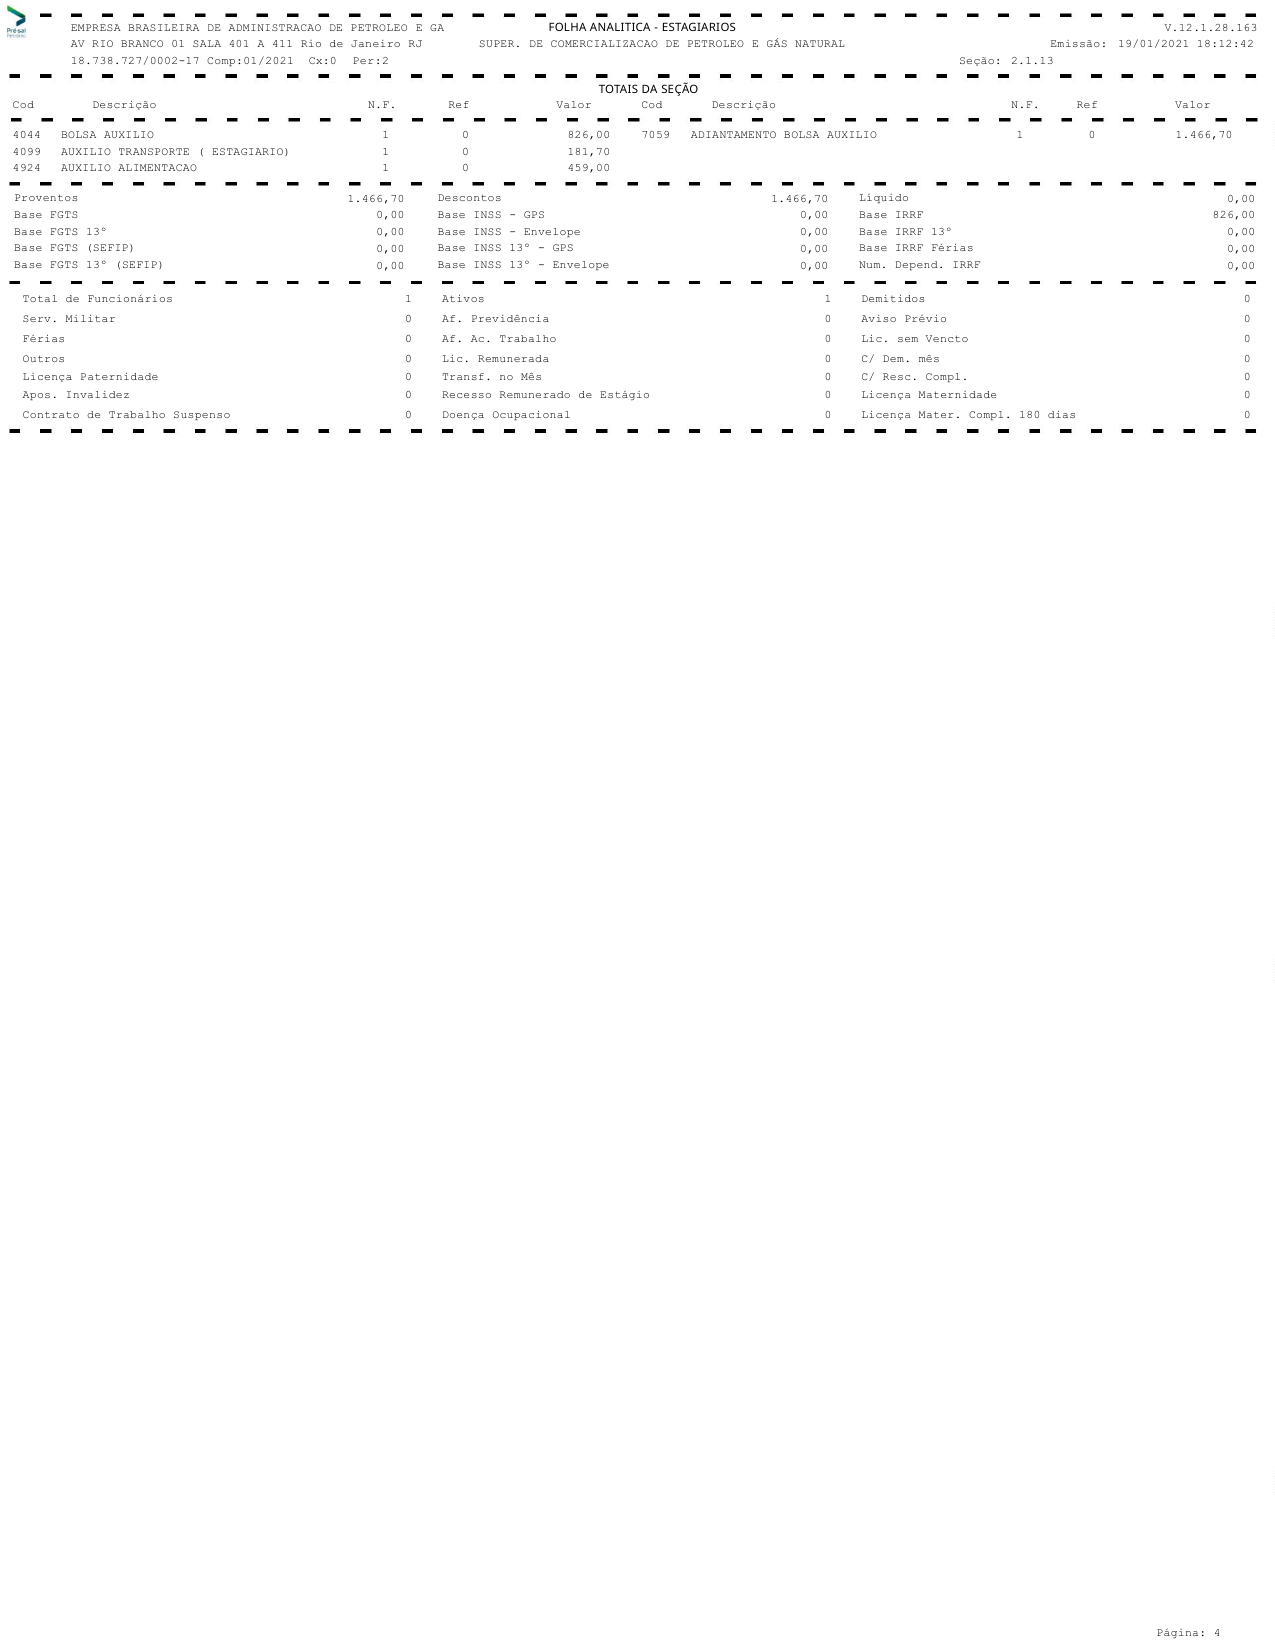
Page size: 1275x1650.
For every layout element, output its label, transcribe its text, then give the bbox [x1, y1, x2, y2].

text Base INSS 13º - Envelope [437, 257, 635, 271]
text 19/01/2021 18:12:42 [1118, 37, 1275, 50]
text Demitidos [861, 292, 943, 305]
text 4 [12, 161, 19, 174]
text 0,00 [1227, 225, 1273, 238]
text 0 [824, 332, 849, 345]
text Seção: 2.1.13 [959, 53, 1130, 67]
text Ativos [442, 292, 502, 305]
text FOLHA ANALITICA - ESTAGIARIOS [548, 20, 782, 34]
text Cod [12, 97, 51, 111]
text 0 [824, 408, 849, 422]
text 924 [19, 161, 58, 174]
text 1 [382, 144, 406, 158]
text 0 [405, 352, 429, 365]
text C/ Resc. Compl. [861, 370, 1018, 383]
text 0,00 [800, 208, 846, 222]
text V.12.1.28.163 [1164, 20, 1275, 34]
text Ref [1076, 97, 1115, 111]
text 0 [1244, 352, 1268, 365]
text Cod [641, 97, 680, 111]
text Serv. Militar [22, 312, 196, 325]
text Num. Depend. IRRF [859, 257, 999, 271]
text 0 [462, 128, 486, 141]
text C/ Dem. mês [861, 352, 986, 365]
text 1.466,70 [771, 191, 846, 205]
text 4 [12, 128, 19, 141]
text Licença Mater. Compl. 180 dias [861, 408, 1102, 422]
text 826,00 [567, 128, 627, 141]
text 0,00 [376, 208, 422, 222]
text 0 [405, 388, 429, 402]
text Base FGTS (SEFIP) [14, 241, 188, 254]
text 0,00 [376, 258, 422, 272]
text 0 [1244, 388, 1268, 402]
text Lic. Remunerada [442, 352, 574, 365]
text 0 [1244, 370, 1268, 383]
text Base IRRF [859, 207, 941, 221]
text 0 [405, 312, 429, 325]
text 459,00 [567, 161, 627, 174]
text Base IRRF Férias [859, 241, 999, 254]
text ADIANTAMENTO BOLSA AUXILIO [691, 128, 902, 141]
text Proventos [14, 191, 96, 204]
text 8.738.727/0002-17 Comp:01/2021 Cx:0 Per:2 [78, 53, 414, 67]
text Emissão: [1050, 37, 1118, 50]
text Descontos [437, 191, 519, 204]
text 0,00 [1227, 258, 1273, 272]
text Total de Funcionários [22, 292, 196, 305]
text 1.466,70 [347, 191, 422, 205]
text Base FGTS 13º [14, 224, 188, 238]
text 0 [1244, 292, 1268, 305]
text Licença Maternidade [861, 388, 1018, 402]
text Base INSS - GPS [437, 207, 562, 221]
text Transf. no Mês [442, 370, 574, 383]
text Valor [1175, 97, 1228, 111]
text Base FGTS 13º (SEFIP) [14, 257, 188, 271]
text 0 [1244, 408, 1268, 422]
picture [0, 0, 1275, 1650]
text Af. Ac. Trabalho [442, 332, 574, 345]
text SUPER. DE COMERCIALIZACAO DE PETROLEO E GÁS NATURAL [479, 37, 870, 50]
text N.F. [368, 97, 414, 111]
text 044 [19, 128, 58, 141]
text 0 [405, 408, 429, 422]
text 0,00 [800, 242, 846, 255]
text 1 [382, 128, 406, 141]
text Af. Previdência [442, 312, 567, 325]
text Apos. Invalidez [22, 388, 179, 402]
text 0 [462, 161, 486, 174]
text 0 [824, 370, 849, 383]
text AUXILIO ALIMENTACAO [61, 161, 316, 174]
text 0,00 [376, 225, 422, 238]
text Página: 4 [1156, 1626, 1237, 1639]
text 0,00 [800, 225, 846, 238]
text 1 [382, 161, 406, 174]
text Descrição [711, 97, 793, 111]
text 1 [824, 292, 849, 305]
text 0 [462, 144, 486, 158]
text Licença Paternidade [22, 370, 179, 383]
text AV RIO BRANCO 01 SALA 401 A 411 Rio de Janeiro RJ [71, 37, 469, 50]
text 181,70 [567, 144, 627, 158]
text TOTAIS DA SEÇÃO [598, 82, 723, 96]
text 1.466,70 [1175, 128, 1250, 141]
text 099 [19, 144, 58, 158]
text 0 [824, 352, 849, 365]
text Base FGTS [14, 207, 96, 221]
text Doença Ocupacional [442, 408, 675, 422]
text Outros [22, 352, 83, 365]
text 7059 [641, 128, 687, 141]
text N.F. [1011, 97, 1057, 111]
text Descrição [92, 97, 174, 111]
text 1 [405, 292, 429, 305]
text 0 [824, 388, 849, 402]
text Aviso Prévio [861, 312, 964, 325]
text Recesso Remunerado de Estágio [442, 388, 675, 402]
text Valor [556, 97, 609, 111]
text Base IRRF 13º [859, 224, 999, 238]
text 0,00 [1227, 242, 1273, 255]
text Líquido [859, 191, 926, 204]
text 0,00 [800, 258, 846, 272]
text 0 [405, 370, 429, 383]
text 0 [1244, 312, 1268, 325]
text 826,00 [1212, 208, 1273, 222]
text Base INSS 13º - GPS [437, 241, 603, 254]
text 1 [1016, 128, 1057, 141]
text 0 [824, 312, 849, 325]
text Ref [448, 97, 487, 111]
text 0 [1244, 332, 1268, 345]
text BOLSA AUXILIO [61, 128, 171, 141]
text 0,00 [376, 242, 422, 255]
text AUXILIO TRANSPORTE ( ESTAGIARIO) [61, 144, 316, 158]
text 1 [71, 53, 78, 67]
text 0 [1088, 128, 1115, 141]
text 4 [12, 144, 19, 158]
text 0 [405, 332, 429, 345]
text EMPRESA BRASILEIRA DE ADMINISTRACAO DE PETROLEO E GA [71, 20, 469, 34]
text Base INSS - Envelope [437, 224, 603, 238]
text Contrato de Trabalho Suspenso [22, 408, 256, 422]
text Férias [22, 332, 83, 345]
text Lic. sem Vencto [861, 332, 986, 345]
text 0,00 [1227, 191, 1273, 205]
